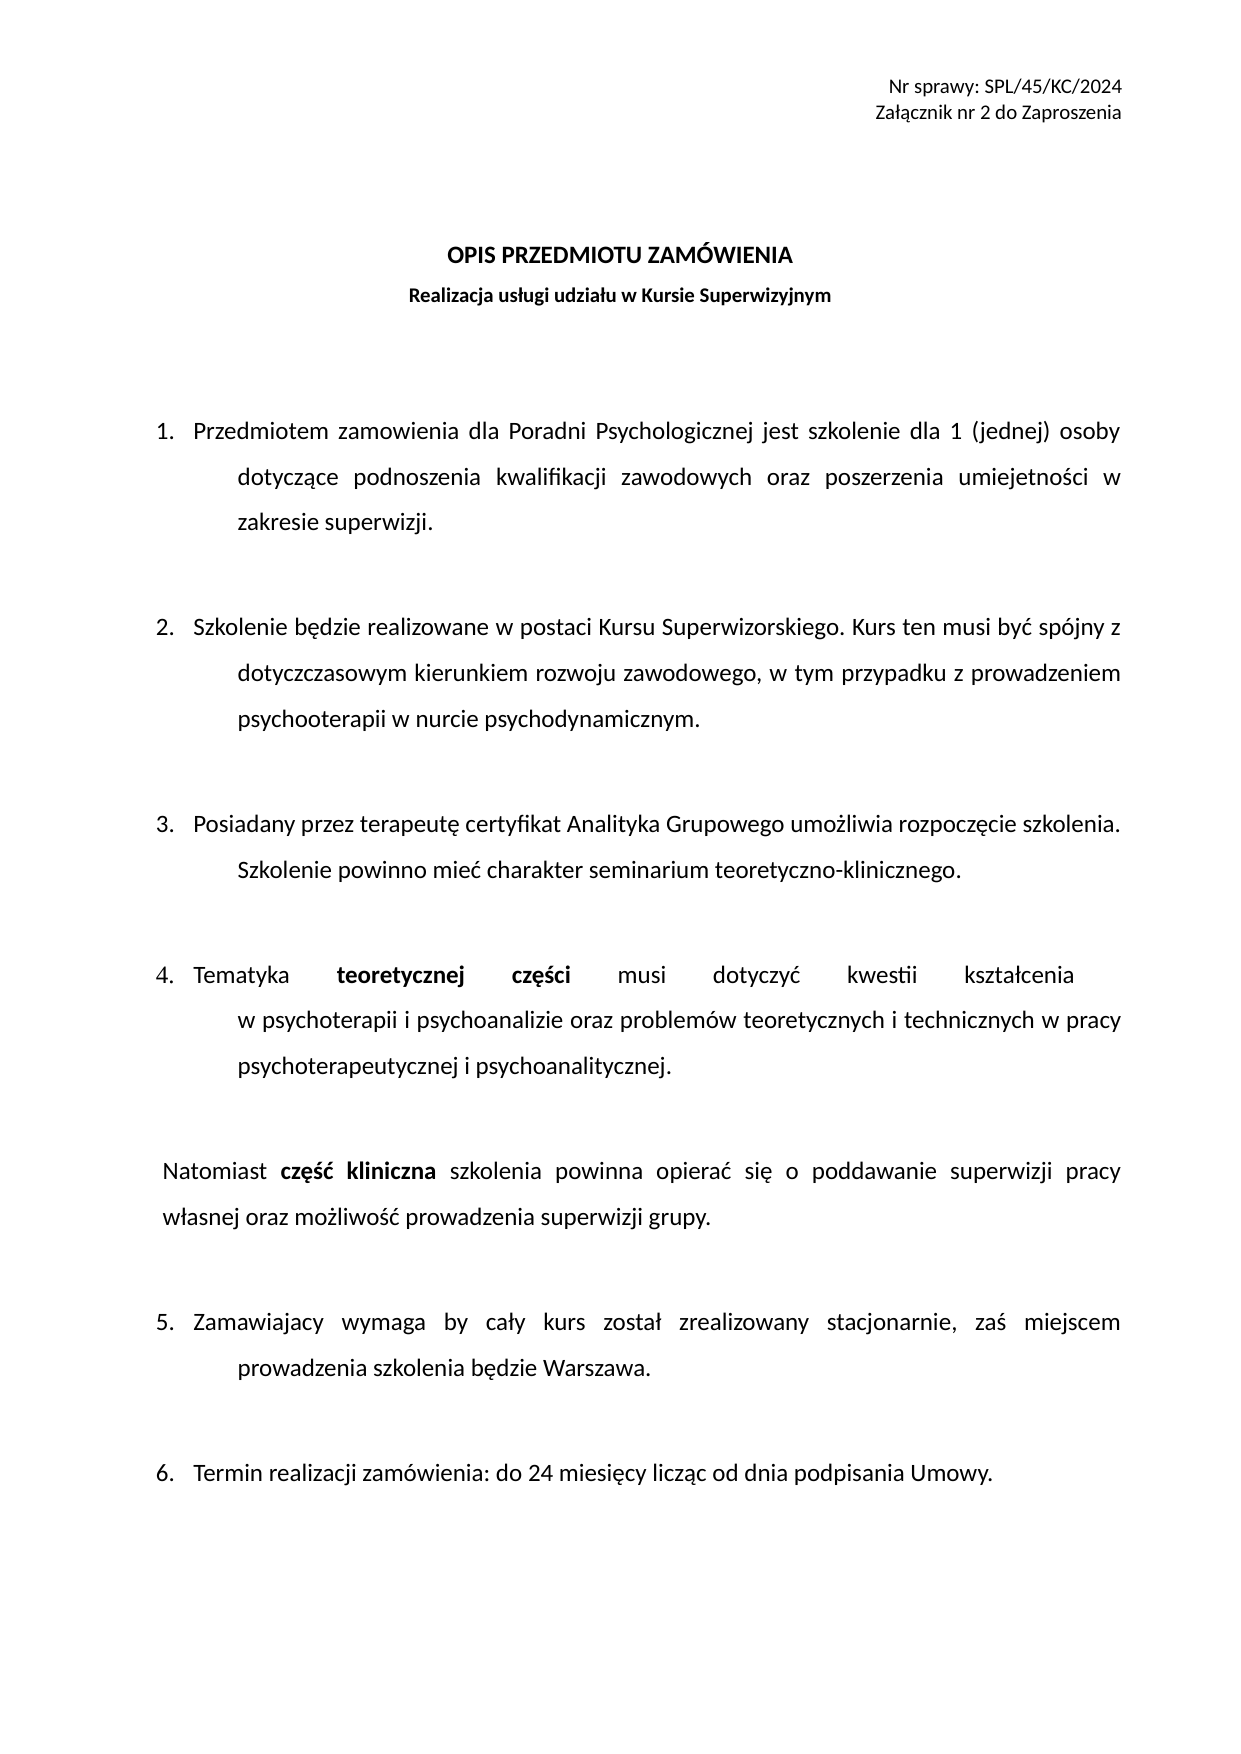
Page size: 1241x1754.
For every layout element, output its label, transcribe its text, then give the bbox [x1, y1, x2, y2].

list Zamawiajacy wymaga by cały kurs został zrealizowany stacjonarnie, zaś miejscem prowadzenia szkolenia będzie Warszawa. [156, 1306, 1122, 1383]
text Natomiast część kliniczna szkolenia powinna opierać się o poddawanie superwizji pracy własnej oraz możliwość prowadzenia superwizji grupy. [162, 1156, 1122, 1232]
text OPIS PRZEDMIOTU ZAMÓWIENIA [118, 239, 1122, 270]
list Posiadany przez terapeutę certyfikat Analityka Grupowego umożliwia rozpoczęcie szkolenia. Szkolenie powinno mieć charakter seminarium teoretyczno-klinicznego. [156, 808, 1122, 884]
list Tematyka teoretycznej części musi dotyczyć kwestii kształcenia w psychoterapii i psychoanalizie oraz problemów teoretycznych i technicznych w pracy psychoterapeutycznej i psychoanalitycznej. [156, 959, 1122, 1081]
list Szkolenie będzie realizowane w postaci Kursu Superwizorskiego. Kurs ten musi być spójny z dotyczczasowym kierunkiem rozwoju zawodowego, w tym przypadku z prowadzeniem psychooterapii w nurcie psychodynamicznym. [156, 612, 1122, 733]
list Przedmiotem zamowienia dla Poradni Psychologicznej jest szkolenie dla 1 (jednej) osoby dotyczące podnoszenia kwalifikacji zawodowych oraz poszerzenia umiejetności w zakresie superwizji. [156, 415, 1122, 537]
list Termin realizacji zamówienia: do 24 miesięcy licząc od dnia podpisania Umowy. [156, 1457, 1122, 1488]
text Realizacja usługi udziału w Kursie Superwizyjnym [118, 283, 1122, 308]
